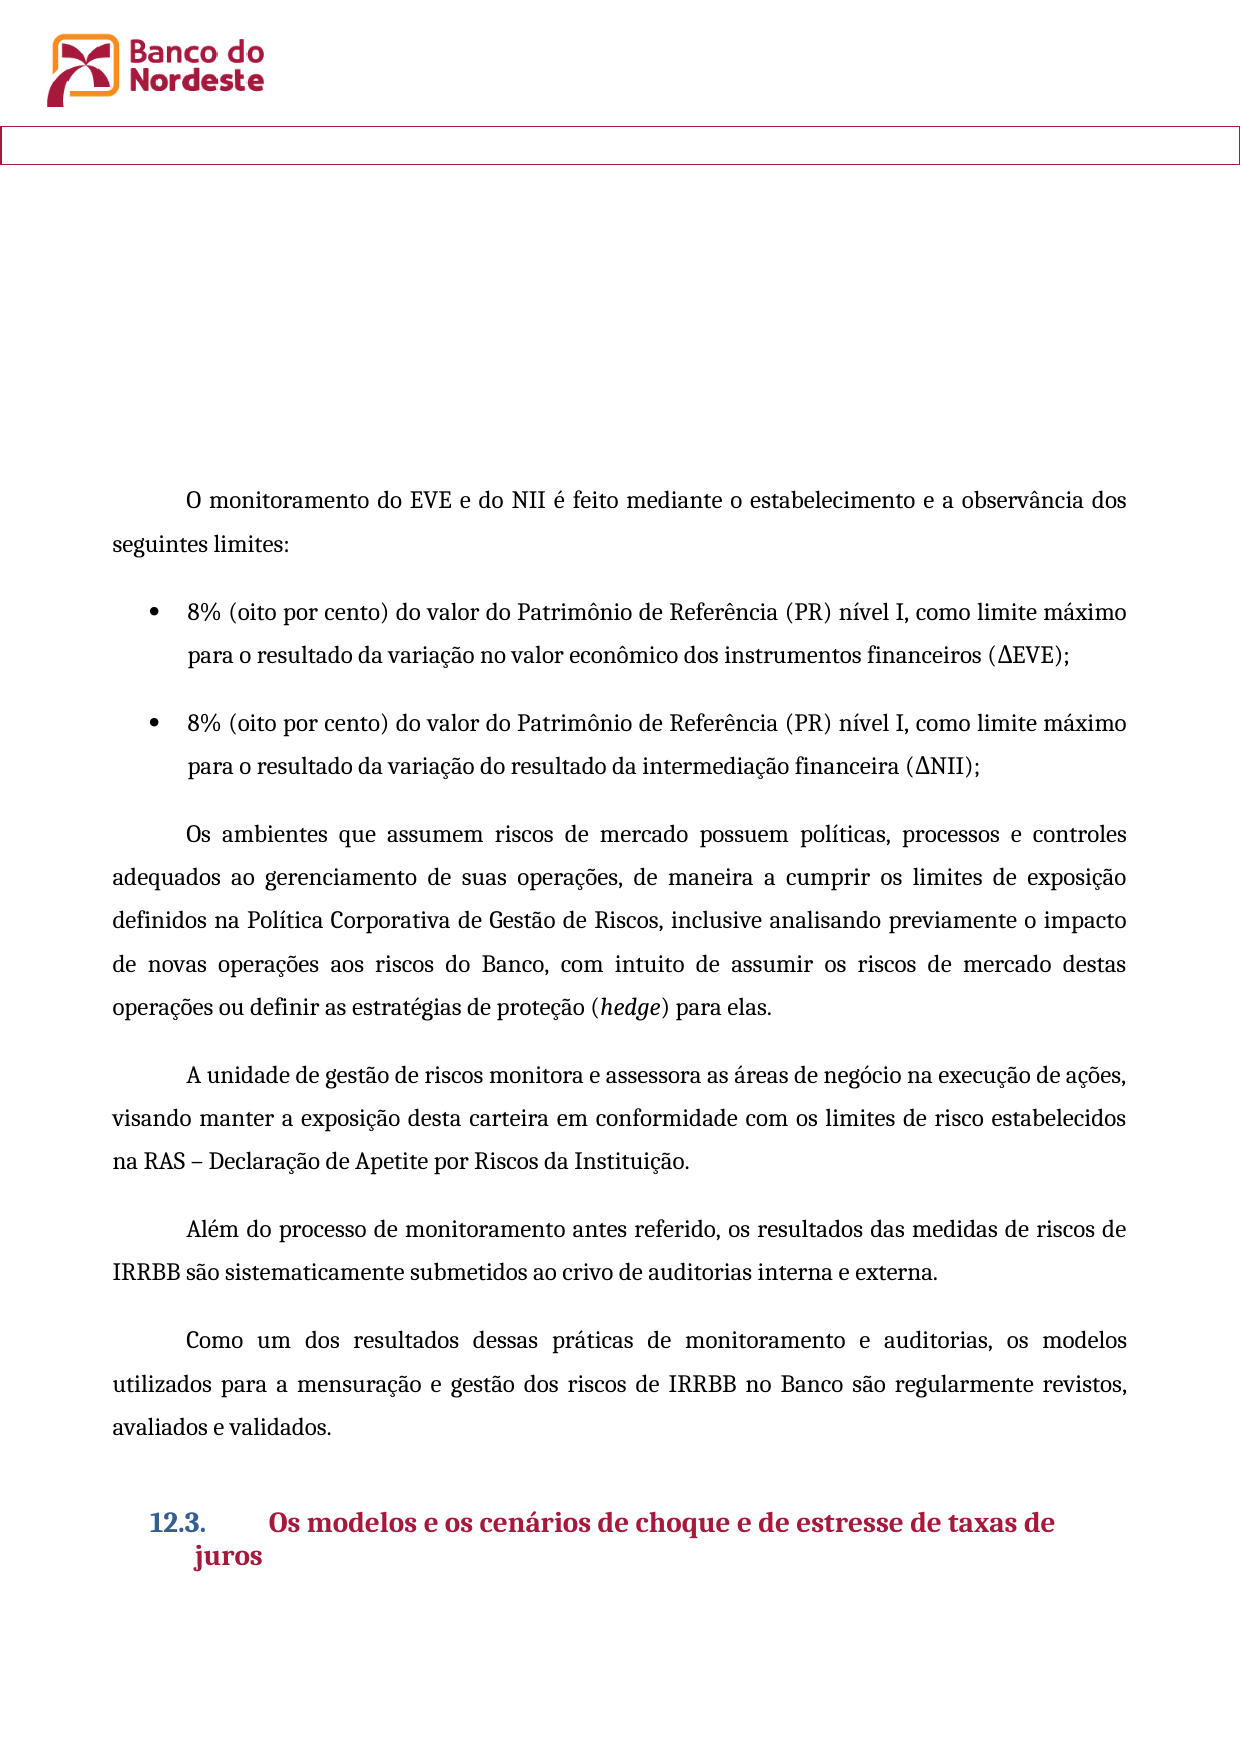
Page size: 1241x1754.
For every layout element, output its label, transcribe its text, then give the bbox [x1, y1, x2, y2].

list 8% (oito por cento) do valor do Patrimônio de Referência (PR) nível I, como limite máximo para o resultado da variação no valor econômico dos instrumentos financeiros (ΔEVE); [150, 598, 1128, 669]
text Como um dos resultados dessas práticas de monitoramento e auditorias, os modelos utilizados para a mensuração e gestão dos riscos de IRRBB no Banco são regularmente revistos, avaliados e validados. [112, 1326, 1128, 1441]
text A unidade de gestão de riscos monitora e assessora as áreas de negócio na execução de ações, visando manter a exposição desta carteira em conformidade com os limites de risco estabelecidos na RAS – Declaração de Apetite por Riscos da Instituição. [112, 1061, 1128, 1176]
list Os modelos e os cenários de choque e de estresse de taxas de juros [150, 1506, 1128, 1573]
text Além do processo de monitoramento antes referido, os resultados das medidas de riscos de IRRBB são sistematicamente submetidos ao crivo de auditorias interna e externa. [112, 1215, 1128, 1287]
text Os ambientes que assumem riscos de mercado possuem políticas, processos e controles adequados ao gerenciamento de suas operações, de maneira a cumprir os limites de exposição definidos na Política Corporativa de Gestão de Riscos, inclusive analisando previamente o impacto de novas operações aos riscos do Banco, com intuito de assumir os riscos de mercado destas operações ou definir as estratégias de proteção (hedge) para elas. [112, 820, 1128, 1021]
text O monitoramento do EVE e do NII é feito mediante o estabelecimento e a observância dos seguintes limites: [112, 486, 1128, 558]
list 8% (oito por cento) do valor do Patrimônio de Referência (PR) nível I, como limite máximo para o resultado da variação do resultado da intermediação financeira (ΔNII); [150, 709, 1128, 781]
